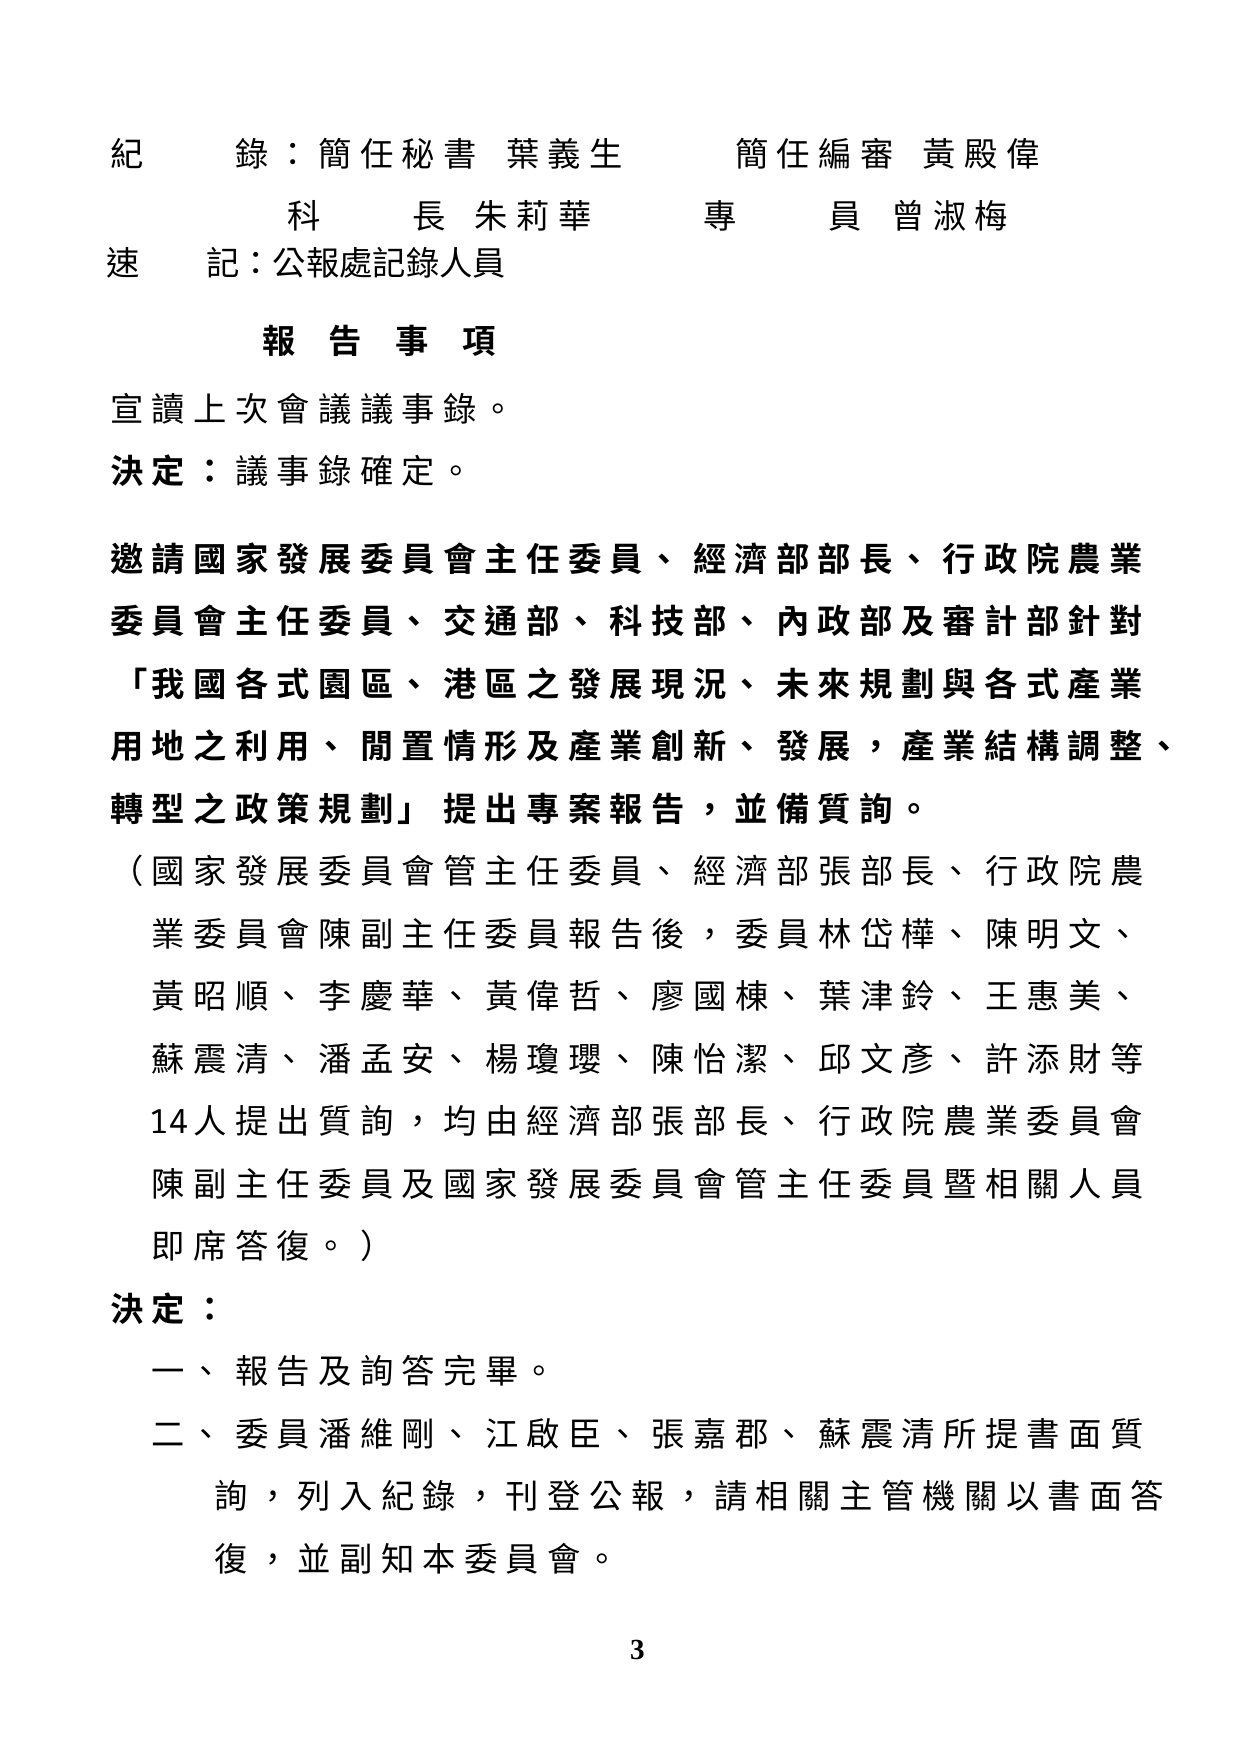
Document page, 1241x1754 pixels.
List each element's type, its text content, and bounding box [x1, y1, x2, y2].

text 決定：議事錄確定。 [106, 427, 1168, 490]
text 決定： [106, 1265, 1168, 1328]
text 二、委員潘維剛、江啟臣、張嘉郡、蘇震清所提書面質詢，列入紀錄，刊登公報，請相關主管機關以書面答復，並副知本委員會。 [140, 1390, 1168, 1578]
text 邀請國家發展委員會主任委員、經濟部部長、行政院農業委員會主任委員、交通部、科技部、內政部及審計部針對「我國各式園區、港區之發展現況、未來規劃與各式產業用地之利用、閒置情形及產業創新、發展，產業結構調整、轉型之政策規劃」提出專案報告，並備質詢。 [106, 515, 1168, 828]
text （國家發展委員會管主任委員、經濟部張部長、行政院農業委員會陳副主任委員報告後，委員林岱樺、陳明文、黃昭順、李慶華、黃偉哲、廖國棟、葉津鈴、王惠美、蘇震清、潘孟安、楊瓊瓔、陳怡潔、邱文彥、許添財等14人提出質詢，均由經濟部張部長、行政院農業委員會陳副主任委員及國家發展委員會管主任委員暨相關人員即席答復。） [106, 828, 1168, 1265]
text 紀 錄：簡任秘書 葉義生 簡任編審 黃殿偉 [106, 110, 1183, 173]
text 速 記：公報處記錄人員 [106, 235, 1168, 285]
text 宣讀上次會議議事錄。 [106, 365, 1168, 427]
text 一、報告及詢答完畢。 [140, 1328, 1168, 1390]
text 報 告 事 項 [106, 311, 1168, 365]
text 科 長 朱莉華 專 員 曾淑梅 [279, 173, 1168, 235]
